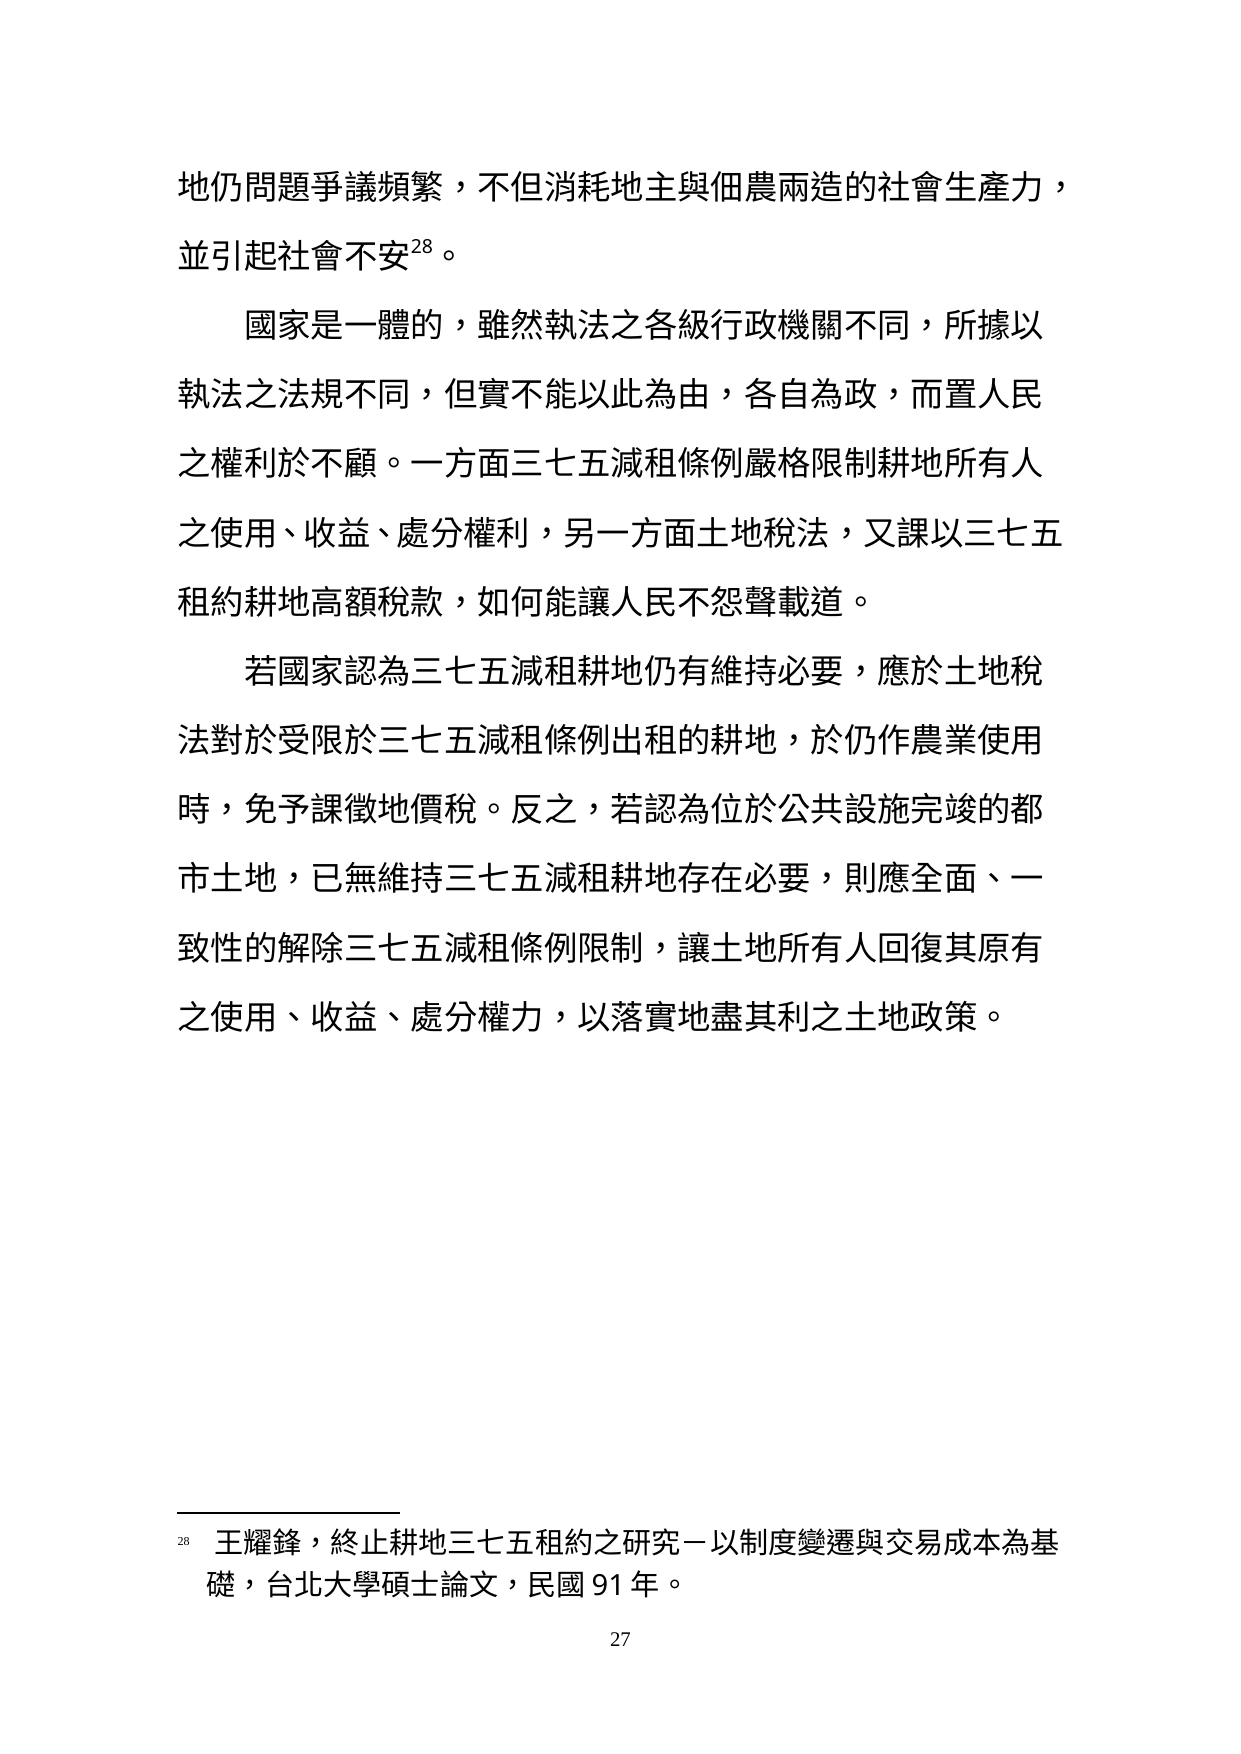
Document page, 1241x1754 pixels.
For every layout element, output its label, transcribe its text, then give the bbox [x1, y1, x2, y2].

text 耕地三七五減租是台灣光復初期進行的土地改革，為台灣社會帶來日後安定與繁榮，也為現今台灣經濟奠定發展的基礎。但因耕地三七五減租條例已形成地主與佃農間的嚴重利益衝突，台灣現今仍有五萬五千戶佃農、二萬二千公頃耕地仍問題爭議頻繁，不但消耗地主與佃農兩造的社會生產力，並引起社會不安。 [177, 150, 1063, 288]
text 王耀鋒，終止耕地三七五租約之研究－以制度變遷與交易成本為基礎，台北大學碩士論文，民國91年。 [177, 1519, 1063, 1604]
text 國家是一體的，雖然執法之各級行政機關不同，所據以執法之法規不同，但實不能以此為由，各自為政，而置人民之權利於不顧。一方面三七五減租條例嚴格限制耕地所有人之使用、收益、處分權利，另一方面土地稅法，又課以三七五租約耕地高額稅款，如何能讓人民不怨聲載道。 [177, 288, 1063, 634]
text 若國家認為三七五減租耕地仍有維持必要，應於土地稅法對於受限於三七五減租條例出租的耕地，於仍作農業使用時，免予課徵地價稅。反之，若認為位於公共設施完竣的都市土地，已無維持三七五減租耕地存在必要，則應全面、一致性的解除三七五減租條例限制，讓土地所有人回復其原有之使用、收益、處分權力，以落實地盡其利之土地政策。 [177, 634, 1063, 1049]
